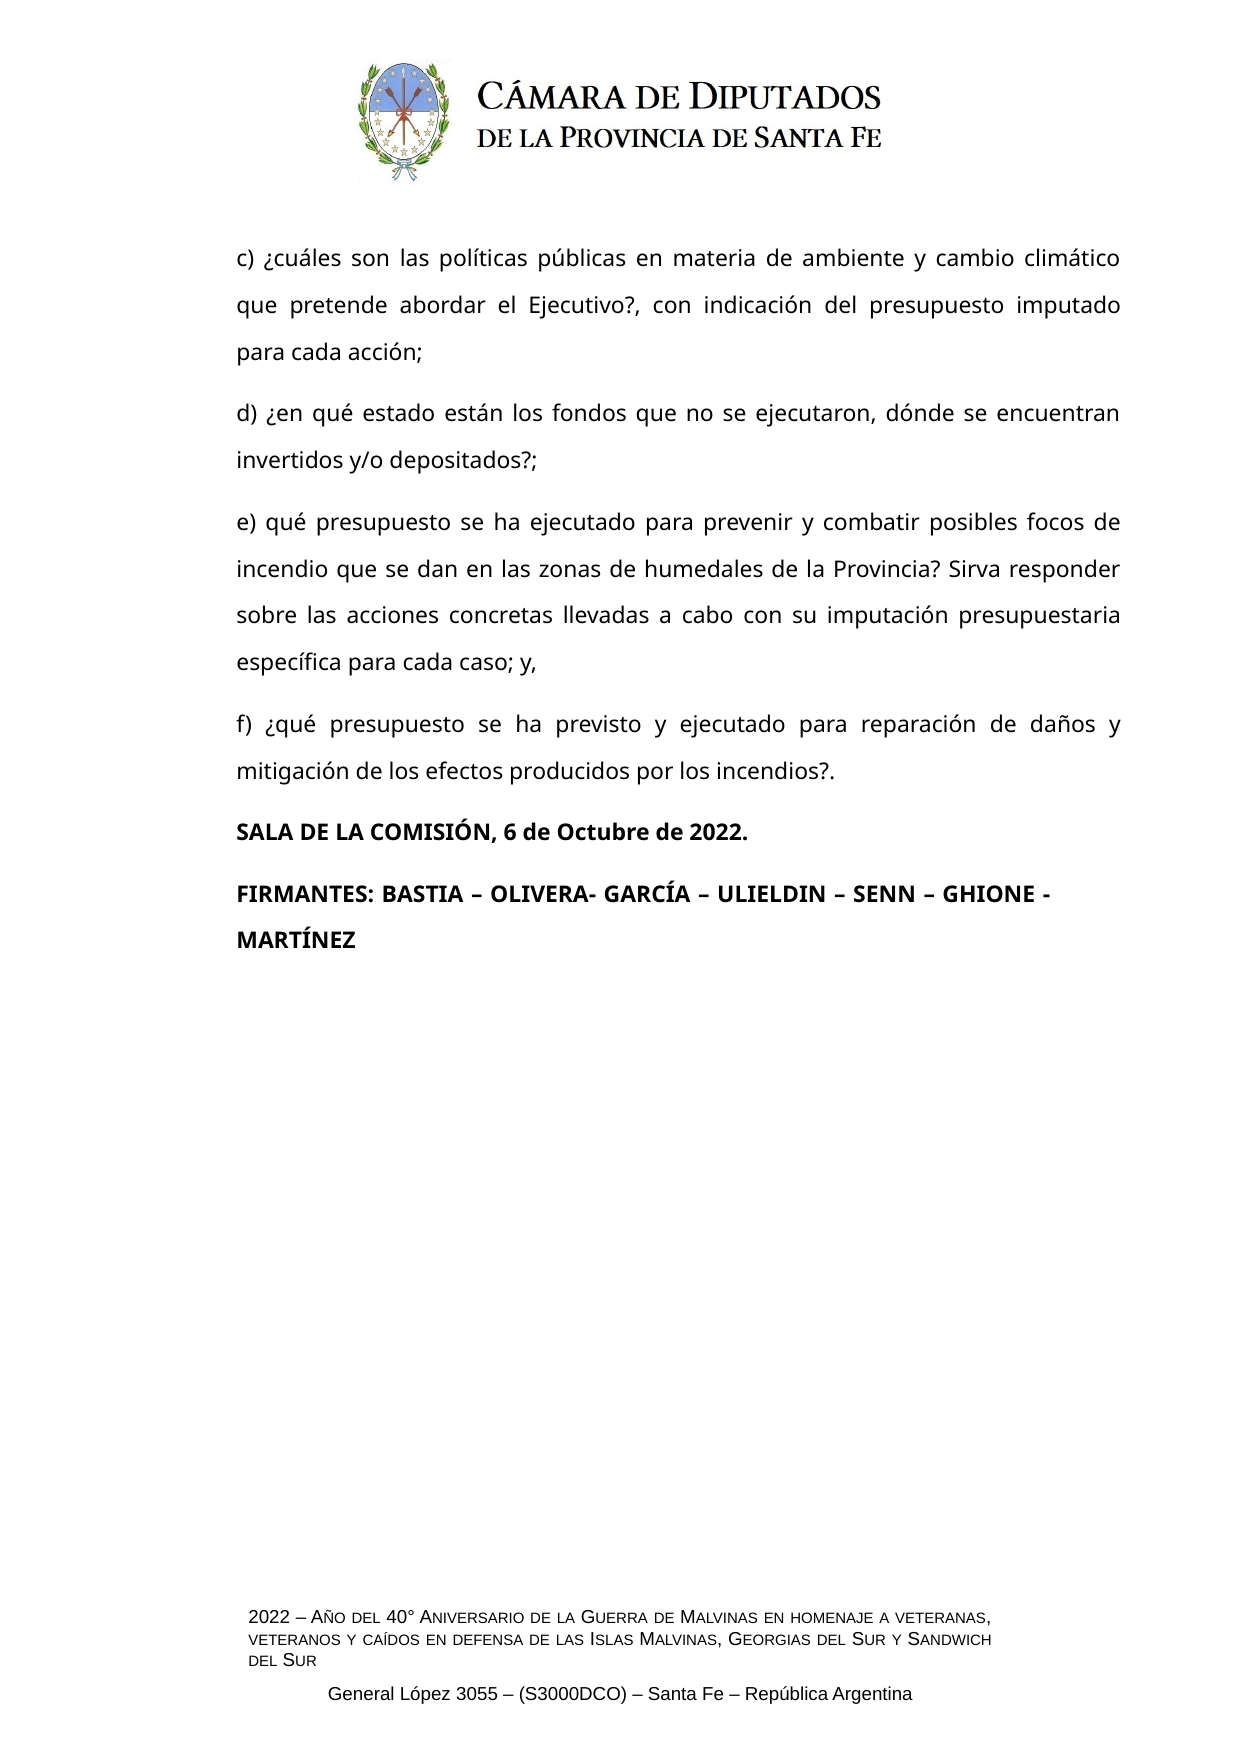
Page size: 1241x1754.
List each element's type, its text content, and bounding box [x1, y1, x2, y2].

picture [354, 59, 886, 183]
text d) ¿en qué estado están los fondos que no se ejecutaron, dónde se encuentran invertidos y/o depositados?; [236, 397, 1122, 476]
text f) ¿qué presupuesto se ha previsto y ejecutado para reparación de daños y mitigación de los efectos producidos por los incendios?. [236, 708, 1122, 786]
text c) ¿cuáles son las políticas públicas en materia de ambiente y cambio climático que pretende abordar el Ejecutivo?, con indicación del presupuesto imputado para cada acción; [236, 242, 1122, 367]
text e) qué presupuesto se ha ejecutado para prevenir y combatir posibles focos de incendio que se dan en las zonas de humedales de la Provincia? Sirva responder sobre las acciones concretas llevadas a cabo con su imputación presupuestaria específica para cada caso; y, [236, 506, 1122, 678]
text FIRMANTES: BASTIA – OLIVERA- GARCÍA – ULIELDIN – SENN – GHIONE - MARTÍNEZ [236, 878, 1051, 956]
text SALA DE LA COMISIÓN, 6 de Octubre de 2022. [236, 816, 1122, 847]
